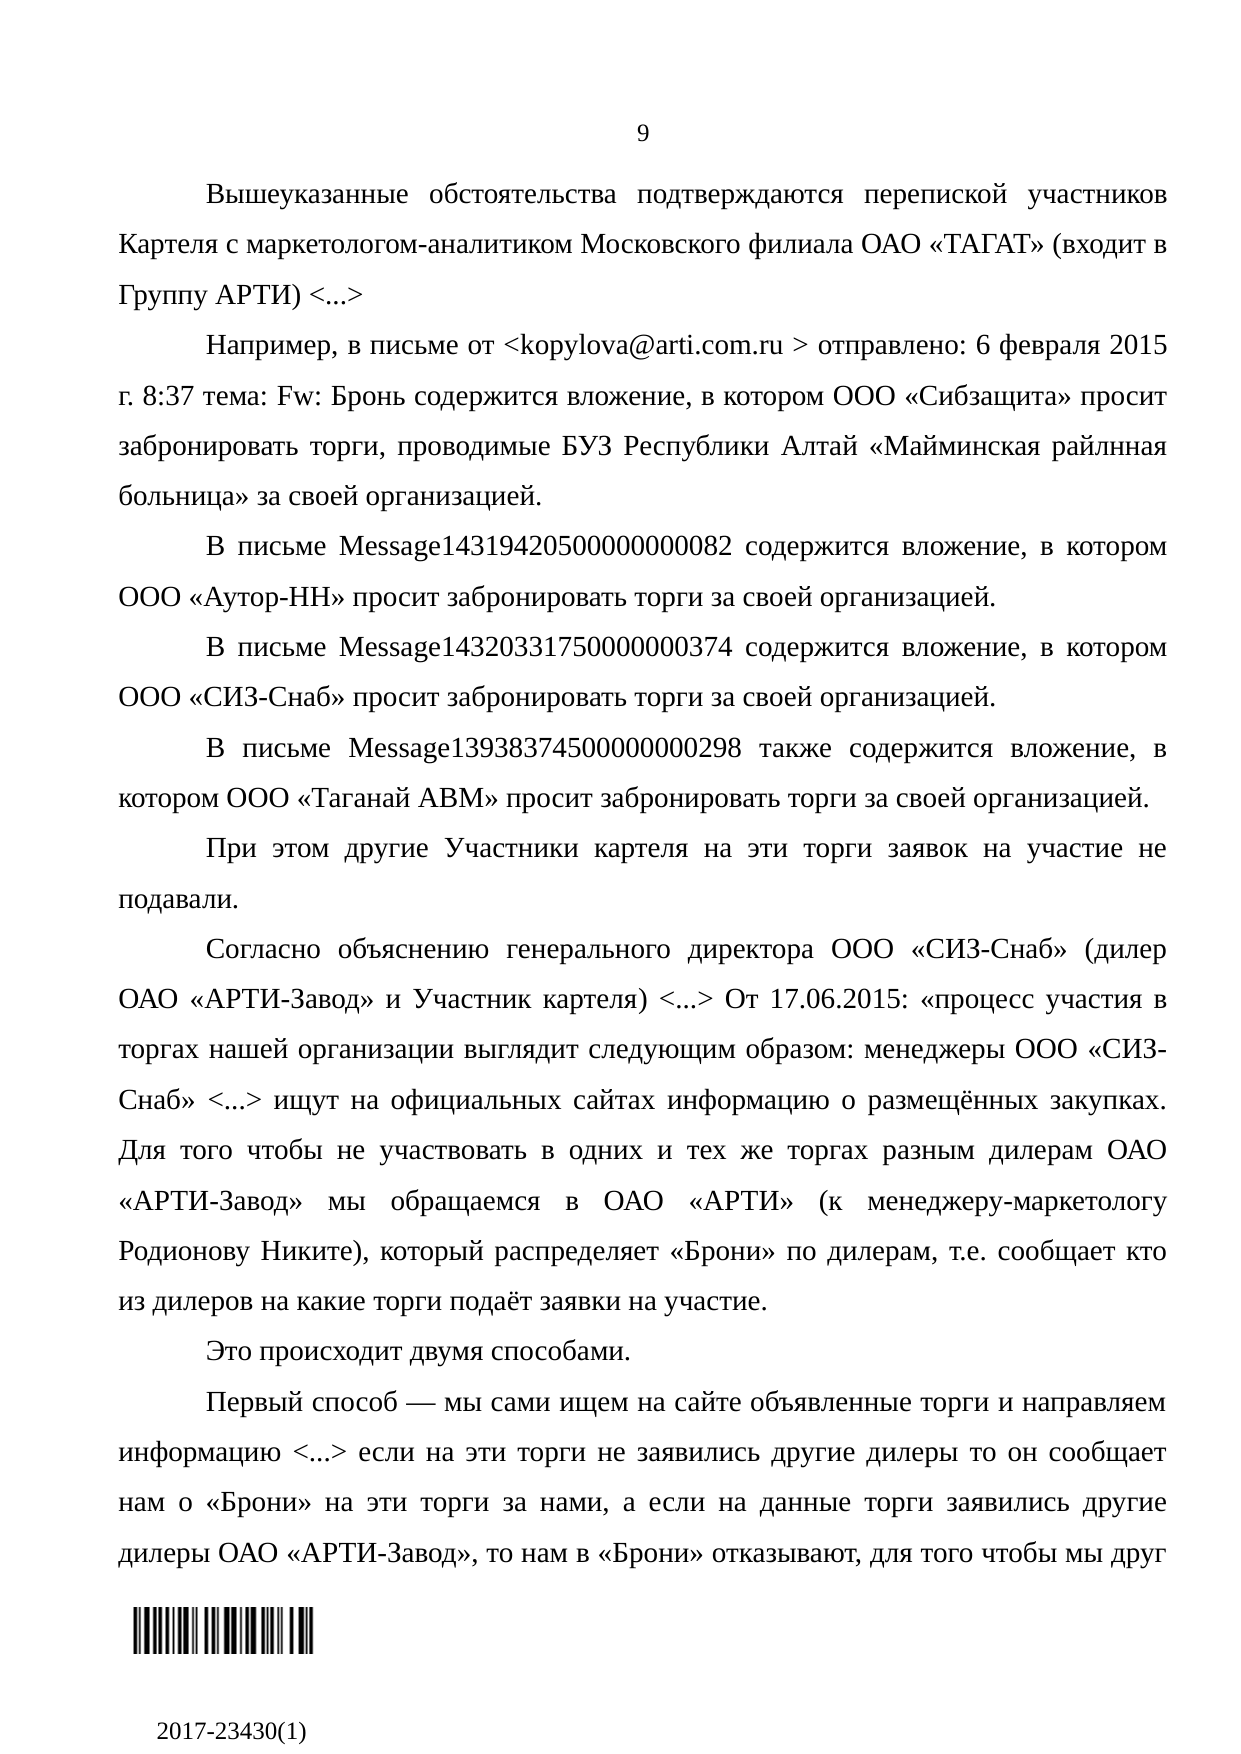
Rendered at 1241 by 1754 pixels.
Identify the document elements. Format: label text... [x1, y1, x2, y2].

text Первый способ — мы сами ищем на сайте объявленные торги и направляем информацию <...> если на эти торги не заявились другие дилеры то он сообщает нам о «Брони» на эти торги за нами, а если на данные торги заявились другие дилеры ОАО «АРТИ-Завод», то нам в «Брони» отказывают, для того чтобы мы друг [118, 1384, 1168, 1568]
text Вышеуказанные обстоятельства подтверждаются перепиской участников Картеля с маркетологом-аналитиком Московского филиала ОАО «ТАГАТ» (входит в Группу АРТИ) <...> [118, 176, 1168, 311]
text Согласно объяснению генерального директора ООО «СИЗ-Снаб» (дилер ОАО «АРТИ-Завод» и Участник картеля) <...> От 17.06.2015: «процесс участия в торгах нашей организации выглядит следующим образом: менеджеры ООО «СИЗ-Снаб» <...> ищут на официальных сайтах информацию о размещённых закупках. Для того чтобы не участвовать в одних и тех же торгах разным дилерам ОАО «АРТИ-Завод» мы обращаемся в ОАО «АРТИ» (к менеджеру-маркетологу Родионову Никите), который распределяет «Брони» по дилерам, т.е. сообщает кто из дилеров на какие торги подаёт заявки на участие. [118, 931, 1168, 1317]
text Это происходит двумя способами. [118, 1333, 1168, 1367]
text В письме Message14320331750000000374 содержится вложение, в котором ООО «СИЗ-Снаб» просит забронировать торги за своей организацией. [118, 629, 1168, 713]
text В письме Message13938374500000000298 также содержится вложение, в котором ООО «Таганай АВМ» просит забронировать торги за своей организацией. [118, 730, 1168, 814]
picture [118, 1607, 331, 1654]
text При этом другие Участники картеля на эти торги заявок на участие не подавали. [118, 830, 1168, 914]
text Например, в письме от <kopylova@arti.com.ru > отправлено: 6 февраля 2015 г. 8:37 тема: Fw: Бронь содержится вложение, в котором ООО «Сибзащита» просит забронировать торги, проводимые БУЗ Республики Алтай «Майминская райлнная больница» за своей организацией. [118, 327, 1168, 512]
text В письме Message14319420500000000082 содержится вложение, в котором ООО «Аутор-НН» просит забронировать торги за своей организацией. [118, 528, 1168, 612]
